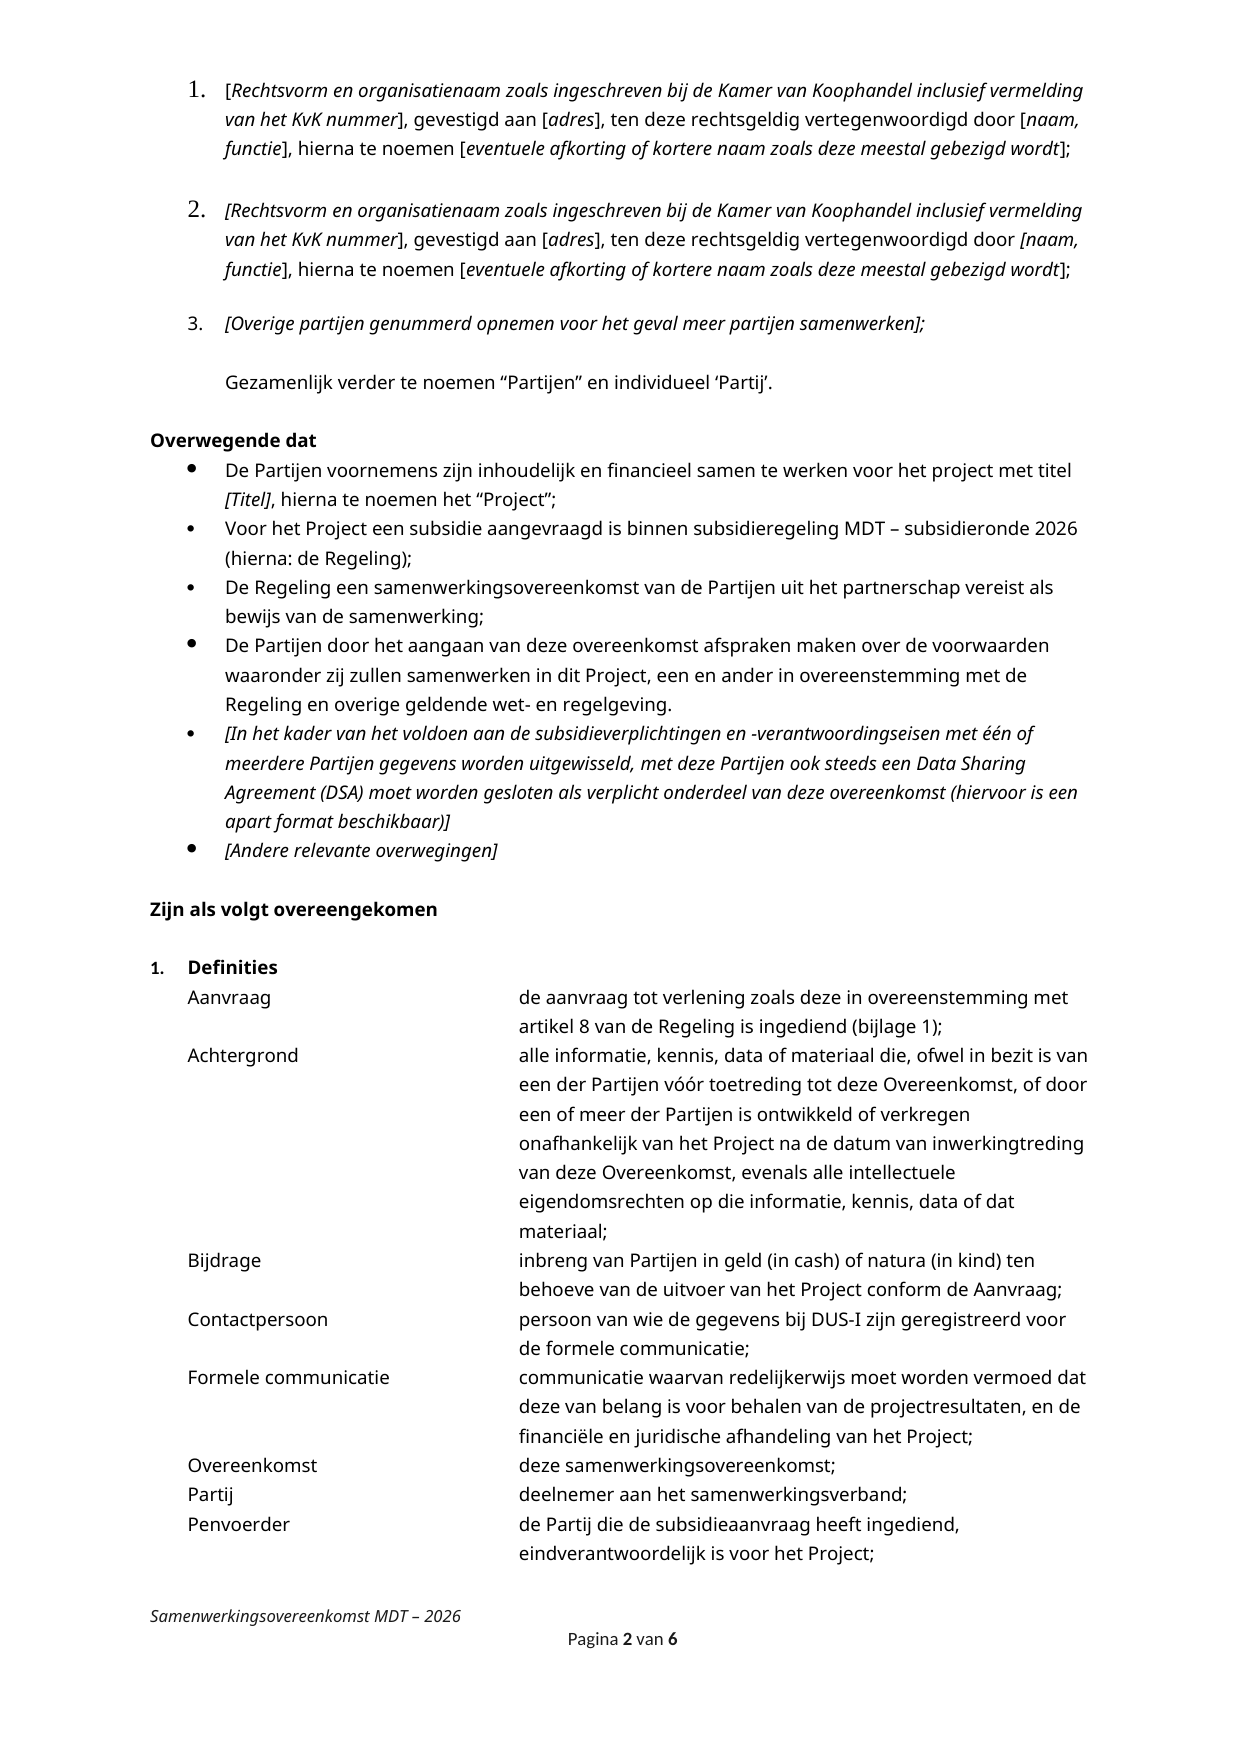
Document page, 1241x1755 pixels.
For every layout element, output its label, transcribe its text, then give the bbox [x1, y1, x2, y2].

text Overeenkomst deze samenwerkingsovereenkomst; [187, 1452, 1090, 1478]
text Bijdrage inbreng van Partijen in geld (in cash) of natura (in kind) ten behoeve van de uitvoer van het Project conform de Aanvraag; [187, 1247, 1090, 1302]
text Formele communicatie communicatie waarvan redelijkerwijs moet worden vermoed dat deze van belang is voor behalen van de projectresultaten, en de financiële en juridische afhandeling van het Project; [187, 1364, 1090, 1448]
text Zijn als volgt overeengekomen [150, 896, 1090, 922]
text Aanvraag de aanvraag tot verlening zoals deze in overeenstemming met artikel 8 van de Regeling is ingediend (bijlage 1); [187, 984, 1090, 1039]
list [Rechtsvorm en organisatienaam zoals ingeschreven bij de Kamer van Koophandel inclusief vermelding van het KvK nummer], gevestigd aan [adres], ten deze rechtsgeldig vertegenwoordigd door [naam, functie], hierna te noemen [eventuele afkorting of kortere naam zoals deze meestal gebezigd wordt]; [187, 74, 1090, 161]
list De Partijen voornemens zijn inhoudelijk en financieel samen te werken voor het project met titel [Titel], hierna te noemen het “Project”; [187, 457, 1090, 512]
list [Andere relevante overwegingen] [187, 838, 1090, 863]
list De Regeling een samenwerkingsovereenkomst van de Partijen uit het partnerschap vereist als bewijs van de samenwerking; [187, 574, 1090, 629]
list De Partijen door het aangaan van deze overeenkomst afspraken maken over de voorwaarden waaronder zij zullen samenwerken in dit Project, een en ander in overeenstemming met de Regeling en overige geldende wet- en regelgeving. [187, 633, 1090, 717]
list Definities [150, 955, 1090, 980]
text Penvoerder de Partij die de subsidieaanvraag heeft ingediend, eindverantwoordelijk is voor het Project; [187, 1511, 1090, 1566]
list [Rechtsvorm en organisatienaam zoals ingeschreven bij de Kamer van Koophandel inclusief vermelding van het KvK nummer], gevestigd aan [adres], ten deze rechtsgeldig vertegenwoordigd door [naam, functie], hierna te noemen [eventuele afkorting of kortere naam zoals deze meestal gebezigd wordt]; [187, 194, 1090, 281]
list [In het kader van het voldoen aan de subsidieverplichtingen en -verantwoordingseisen met één of meerdere Partijen gegevens worden uitgewisseld, met deze Partijen ook steeds een Data Sharing Agreement (DSA) moet worden gesloten als verplicht onderdeel van deze overeenkomst (hiervoor is een apart format beschikbaar)] [187, 721, 1090, 834]
list Voor het Project een subsidie aangevraagd is binnen subsidieregeling MDT – subsidieronde 2026 (hierna: de Regeling); [187, 516, 1090, 570]
text Overwegende dat [150, 428, 1090, 453]
text Achtergrond alle informatie, kennis, data of materiaal die, ofwel in bezit is van een der Partijen vóór toetreding tot deze Overeenkomst, of door een of meer der Partijen is ontwikkeld of verkregen onafhankelijk van het Project na de datum van inwerkingtreding van deze Overeenkomst, evenals alle intellectuele eigendomsrechten op die informatie, kennis, data of dat materiaal; [187, 1042, 1090, 1244]
list [Overige partijen genummerd opnemen voor het geval meer partijen samenwerken]; [187, 311, 1090, 336]
text Gezamenlijk verder te noemen “Partijen” en individueel ‘Partij’. [225, 369, 1090, 395]
text Contactpersoon persoon van wie de gegevens bij DUS-I zijn geregistreerd voor de formele communicatie; [187, 1306, 1090, 1361]
text Partij deelnemer aan het samenwerkingsverband; [187, 1482, 1090, 1507]
